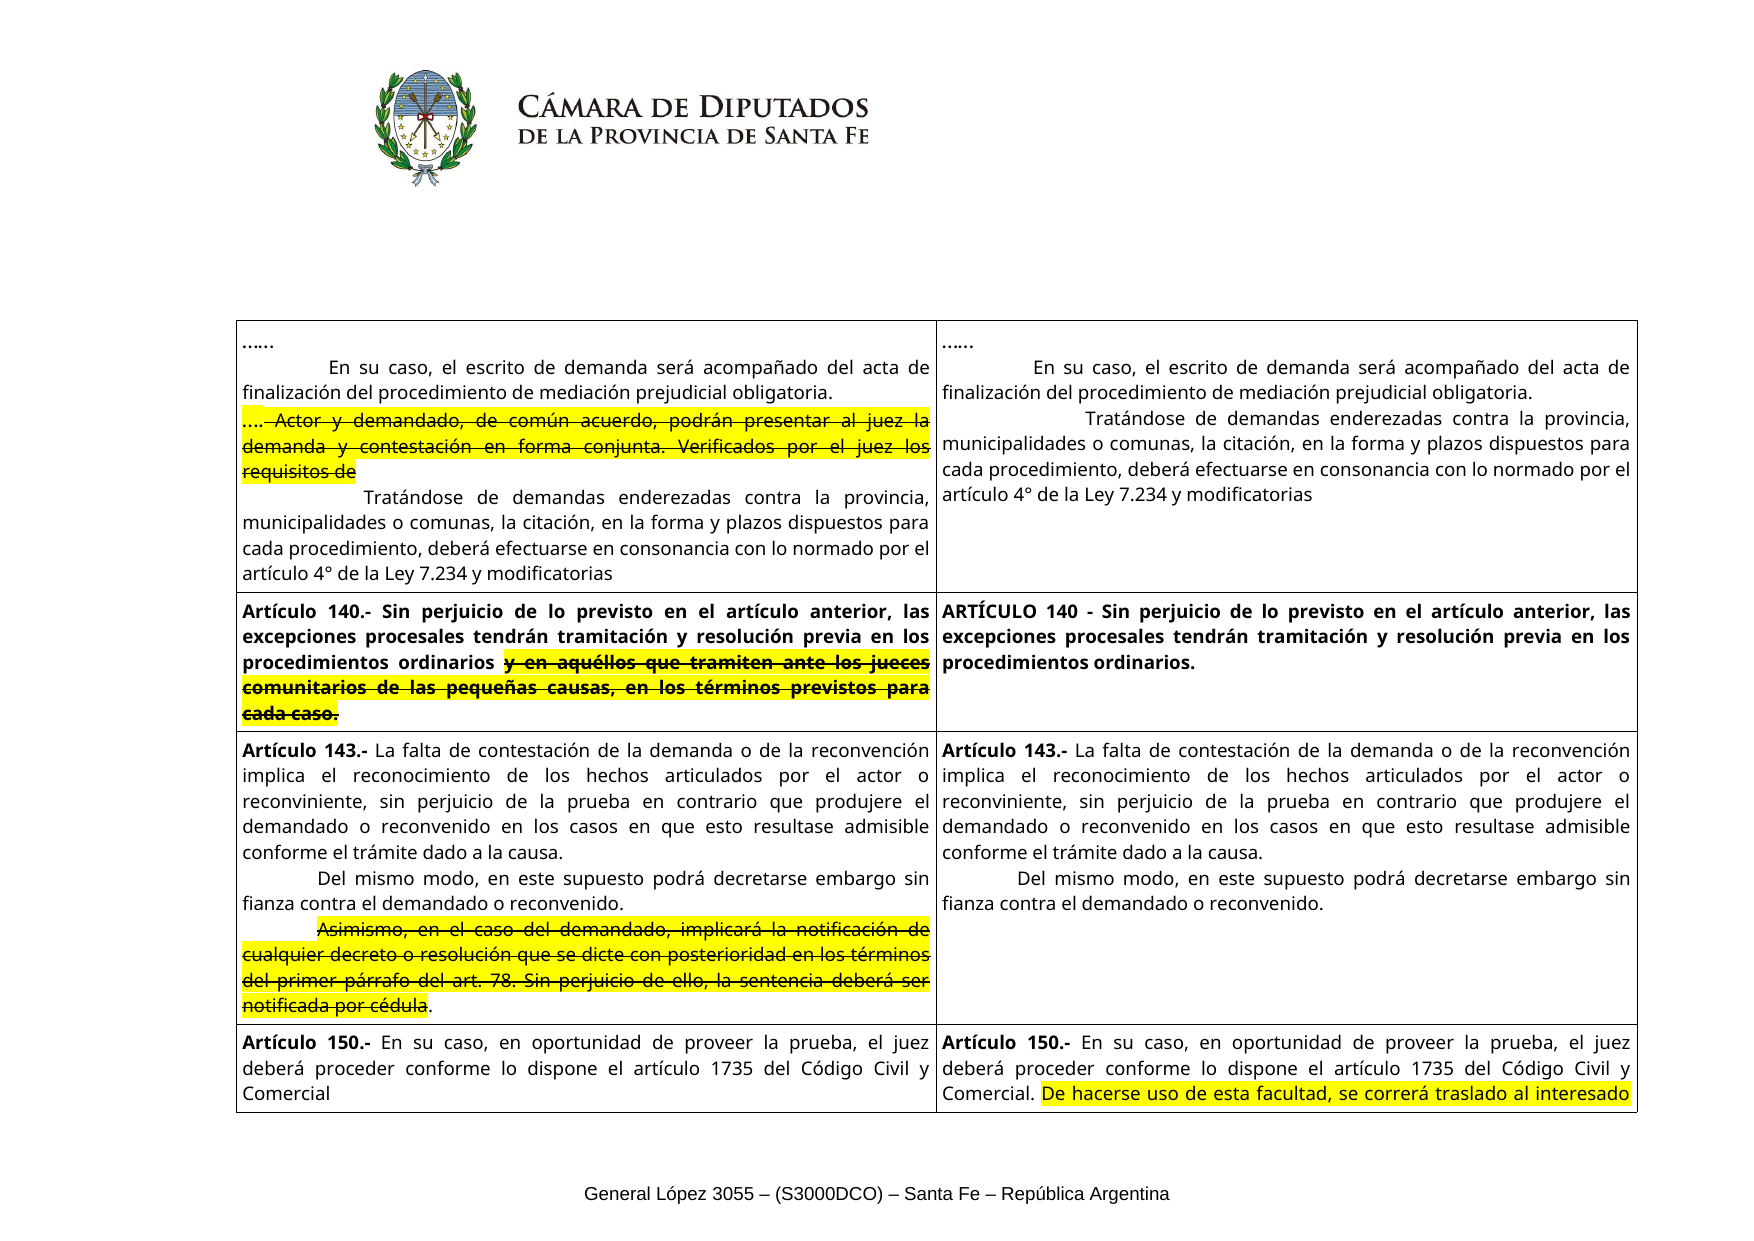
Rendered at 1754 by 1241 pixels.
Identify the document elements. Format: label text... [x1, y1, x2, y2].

table_cell ARTÍCULO 140 - Sin perjuicio de lo previsto en el artículo anterior, las excepciones procesales tendrán tramitación y resolución previa en los procedimientos ordinarios. [937, 593, 1637, 731]
table_cell …… En su caso, el escrito de demanda será acompañado del acta de finalización del procedimiento de mediación prejudicial obligatoria. …. Actor y demandado, de común acuerdo, podrán presentar al juez la demanda y contestación en forma conjunta. Verificados por el juez los requisitos de Tratándose de demandas enderezadas contra la provincia, municipalidades o comunas, la citación, en la forma y plazos dispuestos para cada procedimiento, deberá efectuarse en consonancia con lo normado por el artículo 4° de la Ley 7.234 y modificatorias [237, 321, 936, 592]
table_cell Artículo 150.- En su caso, en oportunidad de proveer la prueba, el juez deberá proceder conforme lo dispone el artículo 1735 del Código Civil y Comercial [237, 1025, 936, 1112]
table_cell Artículo 143.- La falta de contestación de la demanda o de la reconvención implica el reconocimiento de los hechos articulados por el actor o reconviniente, sin perjuicio de la prueba en contrario que produjere el demandado o reconvenido en los casos en que esto resultase admisible conforme el trámite dado a la causa. Del mismo modo, en este supuesto podrá decretarse embargo sin fianza contra el demandado o reconvenido. Asimismo, en el caso del demandado, implicará la notificación de cualquier decreto o resolución que se dicte con posterioridad en los términos del primer párrafo del art. 78. Sin perjuicio de ello, la sentencia deberá ser notificada por cédula. [237, 732, 936, 1024]
table_cell Artículo 150.- En su caso, en oportunidad de proveer la prueba, el juez deberá proceder conforme lo dispone el artículo 1735 del Código Civil y Comercial. De hacerse uso de esta facultad, se correrá traslado al interesado [937, 1025, 1637, 1112]
table_cell Artículo 143.- La falta de contestación de la demanda o de la reconvención implica el reconocimiento de los hechos articulados por el actor o reconviniente, sin perjuicio de la prueba en contrario que produjere el demandado o reconvenido en los casos en que esto resultase admisible conforme el trámite dado a la causa. Del mismo modo, en este supuesto podrá decretarse embargo sin fianza contra el demandado o reconvenido. [937, 732, 1637, 1024]
table_cell …… En su caso, el escrito de demanda será acompañado del acta de finalización del procedimiento de mediación prejudicial obligatoria. Tratándose de demandas enderezadas contra la provincia, municipalidades o comunas, la citación, en la forma y plazos dispuestos para cada procedimiento, deberá efectuarse en consonancia con lo normado por el artículo 4° de la Ley 7.234 y modificatorias [937, 321, 1637, 592]
picture [374, 70, 869, 191]
table_cell Artículo 140.- Sin perjuicio de lo previsto en el artículo anterior, las excepciones procesales tendrán tramitación y resolución previa en los procedimientos ordinarios y en aquéllos que tramiten ante los jueces comunitarios de las pequeñas causas, en los términos previstos para cada caso. [237, 593, 936, 731]
